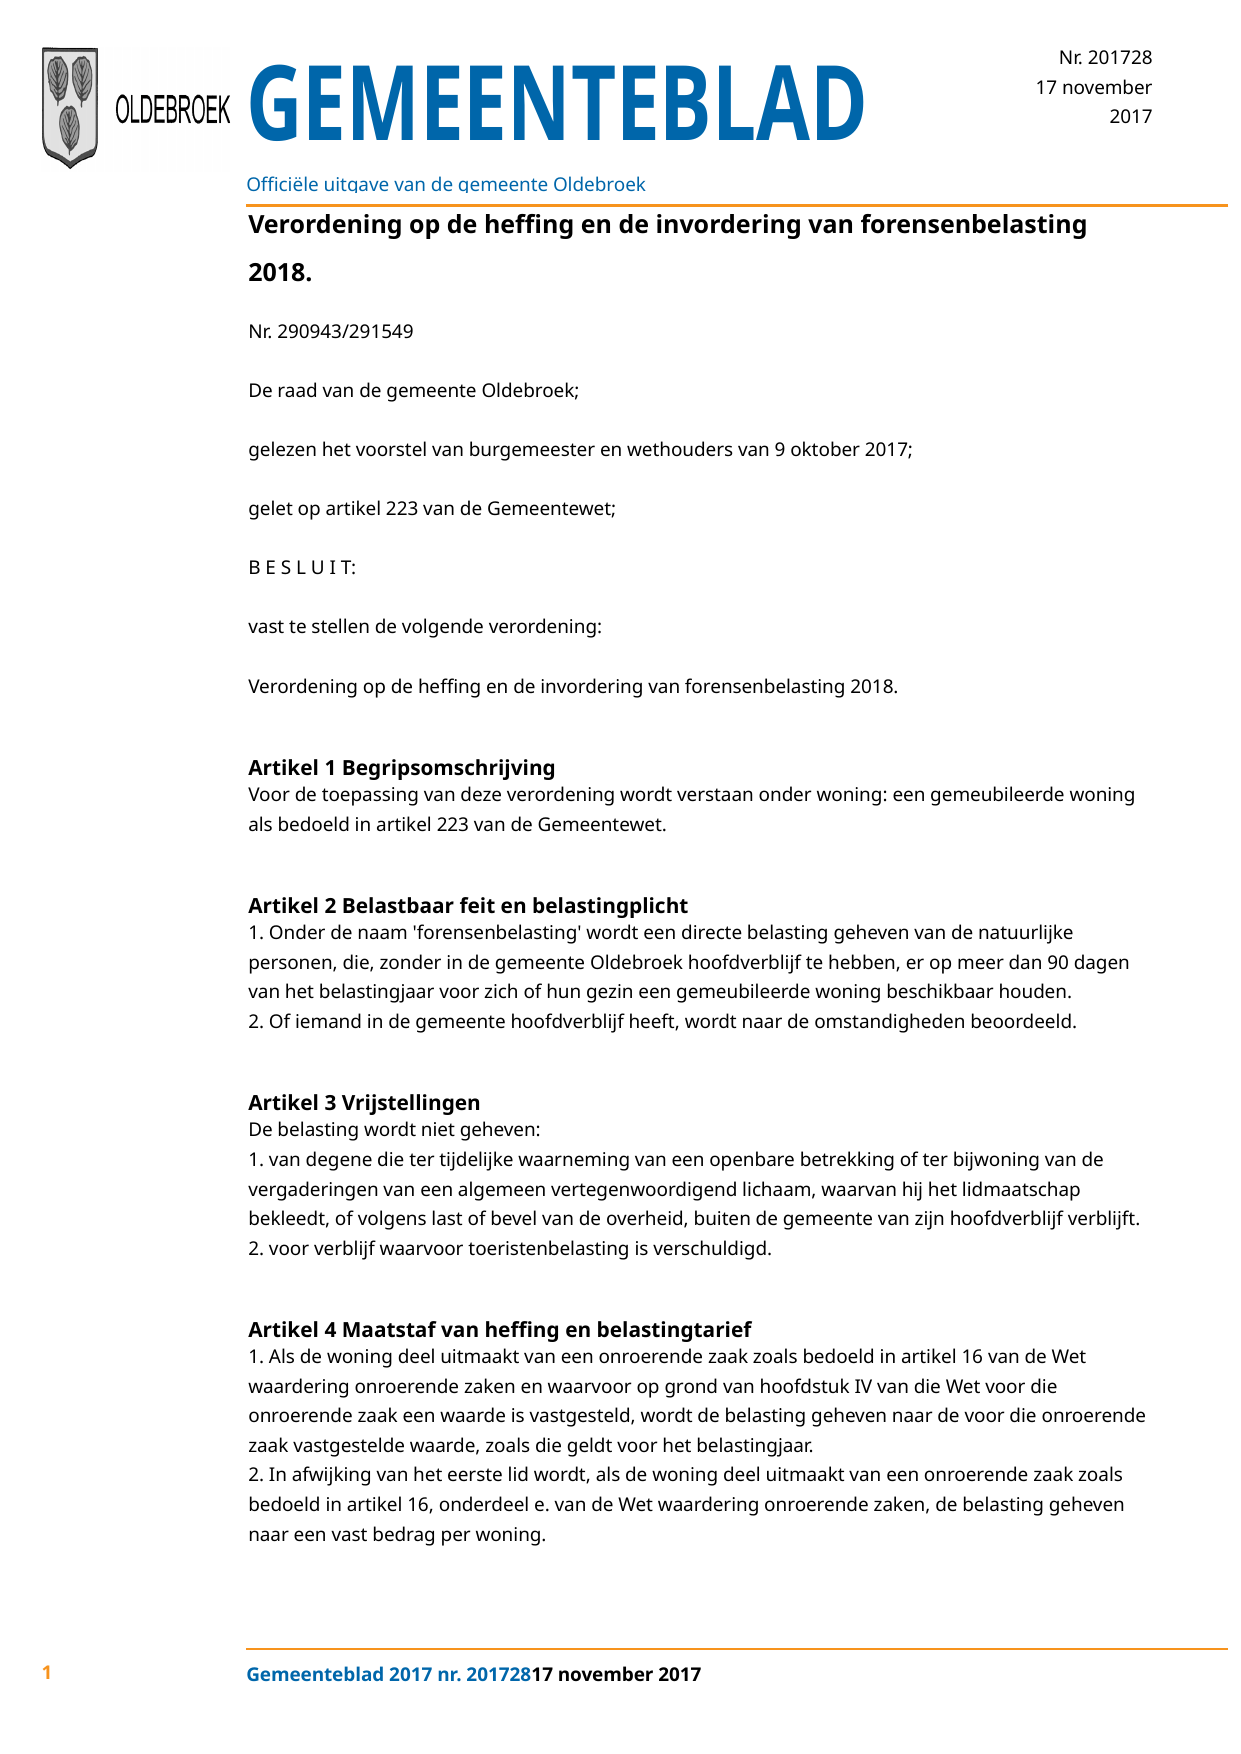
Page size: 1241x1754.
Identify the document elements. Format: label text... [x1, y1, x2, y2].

text B E S L U I T: [248, 554, 1152, 580]
text vast te stellen de volgende verordening: [248, 614, 1152, 639]
text Artikel 2 Belastbaar feit en belastingplicht [248, 891, 1152, 919]
text Voor de toepassing van deze verordening wordt verstaan onder woning: een gemeubileerde woning als bedoeld in artikel 223 van de Gemeentewet. [248, 781, 1152, 837]
text De raad van de gemeente Oldebroek; [248, 377, 1152, 403]
text gelet op artikel 223 van de Gemeentewet; [248, 495, 1152, 521]
text gelezen het voorstel van burgemeester en wethouders van 9 oktober 2017; [248, 436, 1152, 462]
text 1. Als de woning deel uitmaakt van een onroerende zaak zoals bedoeld in artikel 16 van de Wet waardering onroerende zaken en waarvoor op grond van hoofdstuk IV van die Wet voor die onroerende zaak een waarde is vastgesteld, wordt de belasting geheven naar de voor die onroerende zaak vastgestelde waarde, zoals die geldt voor het belastingjaar. [248, 1343, 1152, 1458]
text Nr. 290943/291549 [248, 318, 1152, 344]
picture [41, 47, 231, 172]
text Verordening op de heffing en de invordering van forensenbelasting 2018. [248, 207, 1152, 288]
text De belasting wordt niet geheven: [248, 1117, 1152, 1142]
text Artikel 3 Vrijstellingen [248, 1088, 1152, 1117]
text Artikel 1 Begripsomschrijving [248, 753, 1152, 781]
text 1. van degene die ter tijdelijke waarneming van een openbare betrekking of ter bijwoning van de vergaderingen van een algemeen vertegenwoordigend lichaam, waarvan hij het lidmaatschap bekleedt, of volgens last of bevel van de overheid, buiten de gemeente van zijn hoofdverblijf verblijft. [248, 1146, 1152, 1231]
text Verordening op de heffing en de invordering van forensenbelasting 2018. [248, 673, 1152, 699]
text 2. Of iemand in de gemeente hoofdverblijf heeft, wordt naar de omstandigheden beoordeeld. [248, 1008, 1152, 1034]
text 2. In afwijking van het eerste lid wordt, als de woning deel uitmaakt van een onroerende zaak zoals bedoeld in artikel 16, onderdeel e. van de Wet waardering onroerende zaken, de belasting geheven naar een vast bedrag per woning. [248, 1462, 1152, 1547]
text 2. voor verblijf waarvoor toeristenbelasting is verschuldigd. [248, 1235, 1152, 1261]
text Artikel 4 Maatstaf van heffing en belastingtarief [248, 1315, 1152, 1343]
text 1. Onder de naam 'forensenbelasting' wordt een directe belasting geheven van de natuurlijke personen, die, zonder in de gemeente Oldebroek hoofdverblijf te hebben, er op meer dan 90 dagen van het belastingjaar voor zich of hun gezin een gemeubileerde woning beschikbaar houden. [248, 919, 1152, 1004]
